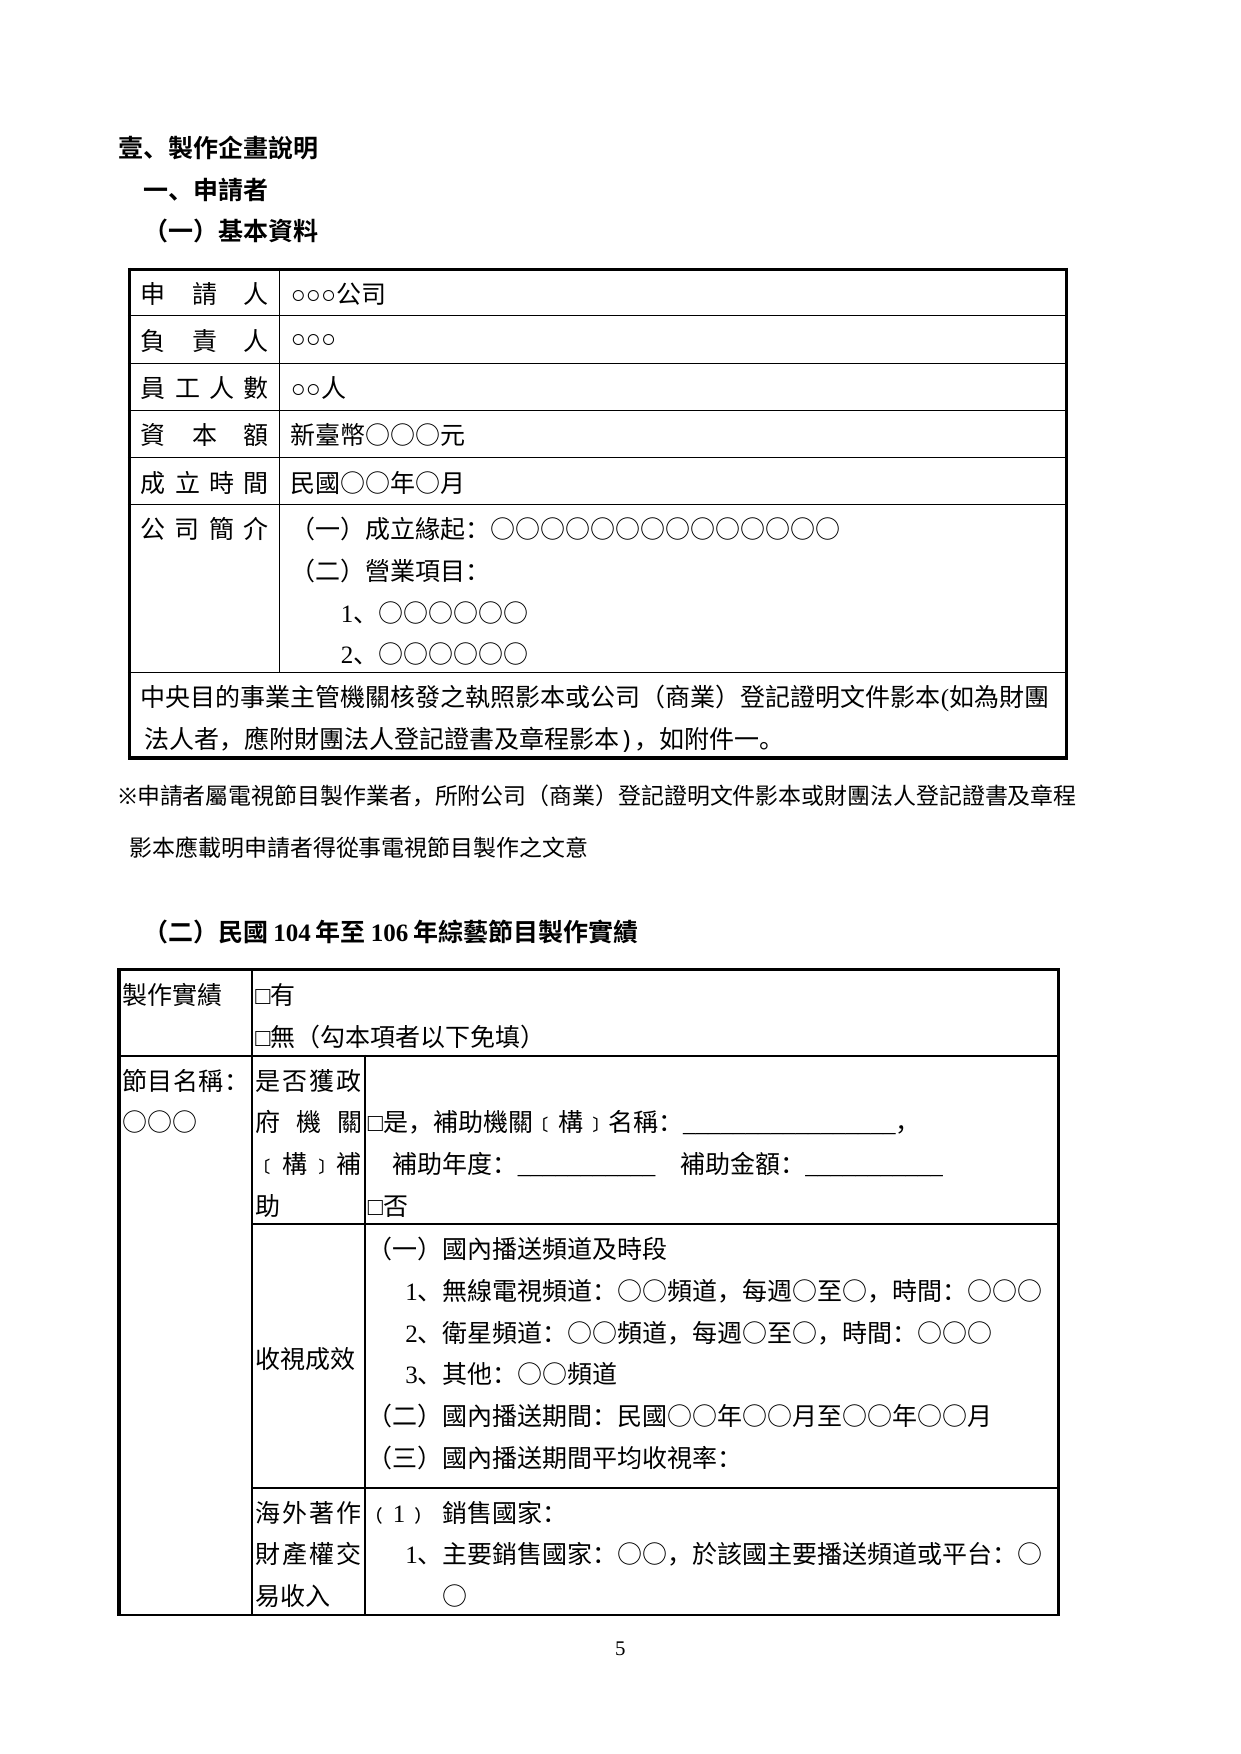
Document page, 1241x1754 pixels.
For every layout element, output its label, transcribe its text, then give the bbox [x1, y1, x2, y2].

table_cell 收視成效 [253, 1225, 364, 1487]
table_header 申請人 [131, 271, 279, 315]
table_cell （一）成立緣起：○○○○○○○○○○○○○○ （二）營業項目： 1、○○○○○○ 2、○○○○○○ [280, 505, 1065, 672]
table_cell （一）國內播送頻道及時段 1、無線電視頻道：○○頻道，每週○至○，時間：○○○ 2、衛星頻道：○○頻道，每週○至○，時間：○○○ 3、其他：○○頻道 （二）國內播送期間：民國○○年○○月至○○年○○月 （三）國內播送期間平均收視率： [366, 1225, 1057, 1487]
text 影本應載明申請者得從事電視節目製作之文意 [118, 830, 1122, 863]
table_cell 公司簡介 [131, 505, 279, 672]
table_cell 負責人 [131, 316, 279, 362]
table_cell 銷售國家： 1、主要銷售國家：○○，於該國主要播送頻道或平台：○○ [366, 1489, 1057, 1614]
table_cell 資本額 [131, 411, 279, 457]
text 一、申請者 [143, 166, 1122, 207]
table_cell □是，補助機關﹝構﹞名稱：_________________， 補助年度：___________ 補助金額：___________ □否 [366, 1057, 1057, 1223]
table_cell 員工人數 [131, 364, 279, 410]
table_cell ○○○ [280, 316, 1065, 362]
table_header ○○○公司 [280, 271, 1065, 315]
text （二）民國104年至106年綜藝節目製作實績 [143, 908, 1122, 949]
table_cell 民國○○年○月 [280, 458, 1065, 504]
table_cell 成立時間 [131, 458, 279, 504]
table_cell 新臺幣○○○元 [280, 411, 1065, 457]
text 壹、製作企畫說明 [118, 124, 1122, 166]
table_cell 是否獲政府機關﹝構﹞補助 [253, 1057, 364, 1223]
table_cell 節目名稱：○○○ [121, 1057, 251, 1614]
table_cell ○○人 [280, 364, 1065, 410]
table_header □有 □無（勾本項者以下免填） [253, 971, 1057, 1054]
text ※申請者屬電視節目製作業者，所附公司（商業）登記證明文件影本或財團法人登記證書及章程 [118, 778, 1122, 811]
table_cell 海外著作財產權交易收入 [253, 1489, 364, 1614]
table_header 製作實績 [121, 971, 251, 1054]
text （一）基本資料 [143, 207, 1122, 249]
table_cell 中央目的事業主管機關核發之執照影本或公司（商業）登記證明文件影本(如為財團法人者，應附財團法人登記證書及章程影本)，如附件一。 [131, 673, 1065, 756]
